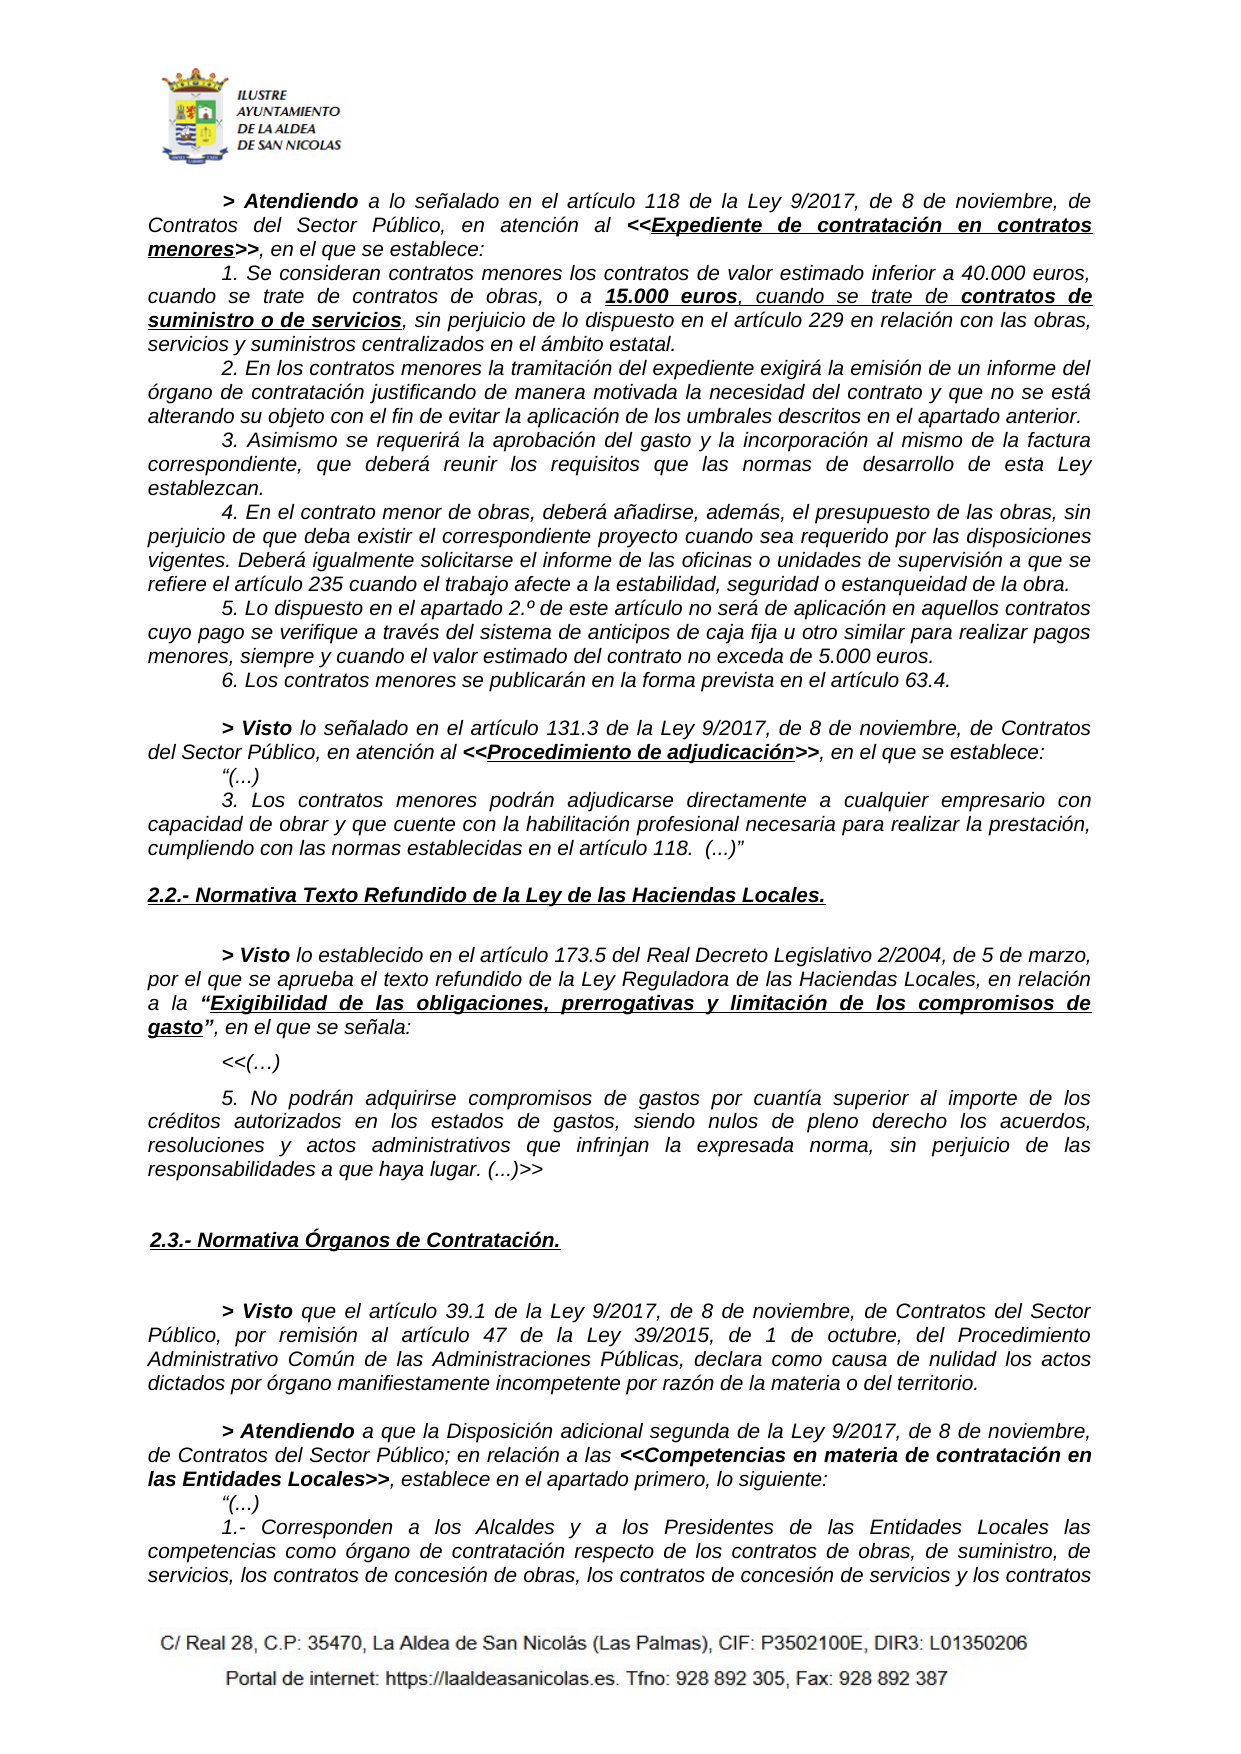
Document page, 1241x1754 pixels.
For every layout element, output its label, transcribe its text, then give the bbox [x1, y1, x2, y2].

text “(...) [148, 1491, 1093, 1514]
text 2. En los contratos menores la tramitación del expediente exigirá la emisión de un informe del órgano de contratación justificando de manera motivada la necesidad del contrato y que no se está alterando su objeto con el fin de evitar la aplicación de los umbrales descritos en el apartado anterior. [148, 356, 1093, 428]
text 2.2.- Normativa Texto Refundido de la Ley de las Haciendas Locales. [148, 883, 1093, 907]
text 1.- Corresponden a los Alcaldes y a los Presidentes de las Entidades Locales las competencias como órgano de contratación respecto de los contratos de obras, de suministro, de servicios, los contratos de concesión de obras, los contratos de concesión de servicios y los contratos [148, 1514, 1093, 1586]
text > Atendiendo a lo señalado en el artículo 118 de la Ley 9/2017, de 8 de noviembre, de Contratos del Sector Público, en atención al <<Expediente de contratación en contratos menores>>, en el que se establece: [148, 188, 1093, 260]
text 3. Los contratos menores podrán adjudicarse directamente a cualquier empresario con capacidad de obrar y que cuente con la habilitación profesional necesaria para realizar la prestación, cumpliendo con las normas establecidas en el artículo 118. (...)” [148, 787, 1093, 859]
text 1. Se consideran contratos menores los contratos de valor estimado inferior a 40.000 euros, cuando se trate de contratos de obras, o a 15.000 euros, cuando se trate de contratos de suministro o de servicios, sin perjuicio de lo dispuesto en el artículo 229 en relación con las obras, servicios y suministros centralizados en el ámbito estatal. [148, 260, 1093, 356]
picture [149, 1627, 1034, 1694]
text 5. Lo dispuesto en el apartado 2.º de este artículo no será de aplicación en aquellos contratos cuyo pago se verifique a través del sistema de anticipos de caja fija u otro similar para realizar pagos menores, siempre y cuando el valor estimado del contrato no exceda de 5.000 euros. [148, 596, 1093, 668]
text <<(…) [148, 1050, 1093, 1074]
text 3. Asimismo se requerirá la aprobación del gasto y la incorporación al mismo de la factura correspondiente, que deberá reunir los requisitos que las normas de desarrollo de esta Ley establezcan. [148, 428, 1093, 500]
picture [148, 60, 357, 172]
text “(...) [148, 763, 1093, 787]
text 6. Los contratos menores se publicarán en la forma prevista en el artículo 63.4. [148, 668, 1093, 692]
text 2.3.- Normativa Órganos de Contratación. [150, 1228, 1093, 1252]
text > Atendiendo a que la Disposición adicional segunda de la Ley 9/2017, de 8 de noviembre, de Contratos del Sector Público; en relación a las <<Competencias en materia de contratación en las Entidades Locales>>, establece en el apartado primero, lo siguiente: [148, 1419, 1093, 1491]
text > Visto lo establecido en el artículo 173.5 del Real Decreto Legislativo 2/2004, de 5 de marzo, por el que se aprueba el texto refundido de la Ley Reguladora de las Haciendas Locales, en relación a la “Exigibilidad de las obligaciones, prerrogativas y limitación de los compromisos de gasto”, en el que se señala: [148, 943, 1093, 1038]
text 5. No podrán adquirirse compromisos de gastos por cuantía superior al importe de los créditos autorizados en los estados de gastos, siendo nulos de pleno derecho los acuerdos, resoluciones y actos administrativos que infrinjan la expresada norma, sin perjuicio de las responsabilidades a que haya lugar. (...)>> [148, 1085, 1093, 1181]
text 4. En el contrato menor de obras, deberá añadirse, además, el presupuesto de las obras, sin perjuicio de que deba existir el correspondiente proyecto cuando sea requerido por las disposiciones vigentes. Deberá igualmente solicitarse el informe de las oficinas o unidades de supervisión a que se refiere el artículo 235 cuando el trabajo afecte a la estabilidad, seguridad o estanqueidad de la obra. [148, 500, 1093, 596]
text > Visto lo señalado en el artículo 131.3 de la Ley 9/2017, de 8 de noviembre, de Contratos del Sector Público, en atención al <<Procedimiento de adjudicación>>, en el que se establece: [148, 716, 1093, 763]
text > Visto que el artículo 39.1 de la Ley 9/2017, de 8 de noviembre, de Contratos del Sector Público, por remisión al artículo 47 de la Ley 39/2015, de 1 de octubre, del Procedimiento Administrativo Común de las Administraciones Públicas, declara como causa de nulidad los actos dictados por órgano manifiestamente incompetente por razón de la materia o del territorio. [148, 1299, 1093, 1395]
